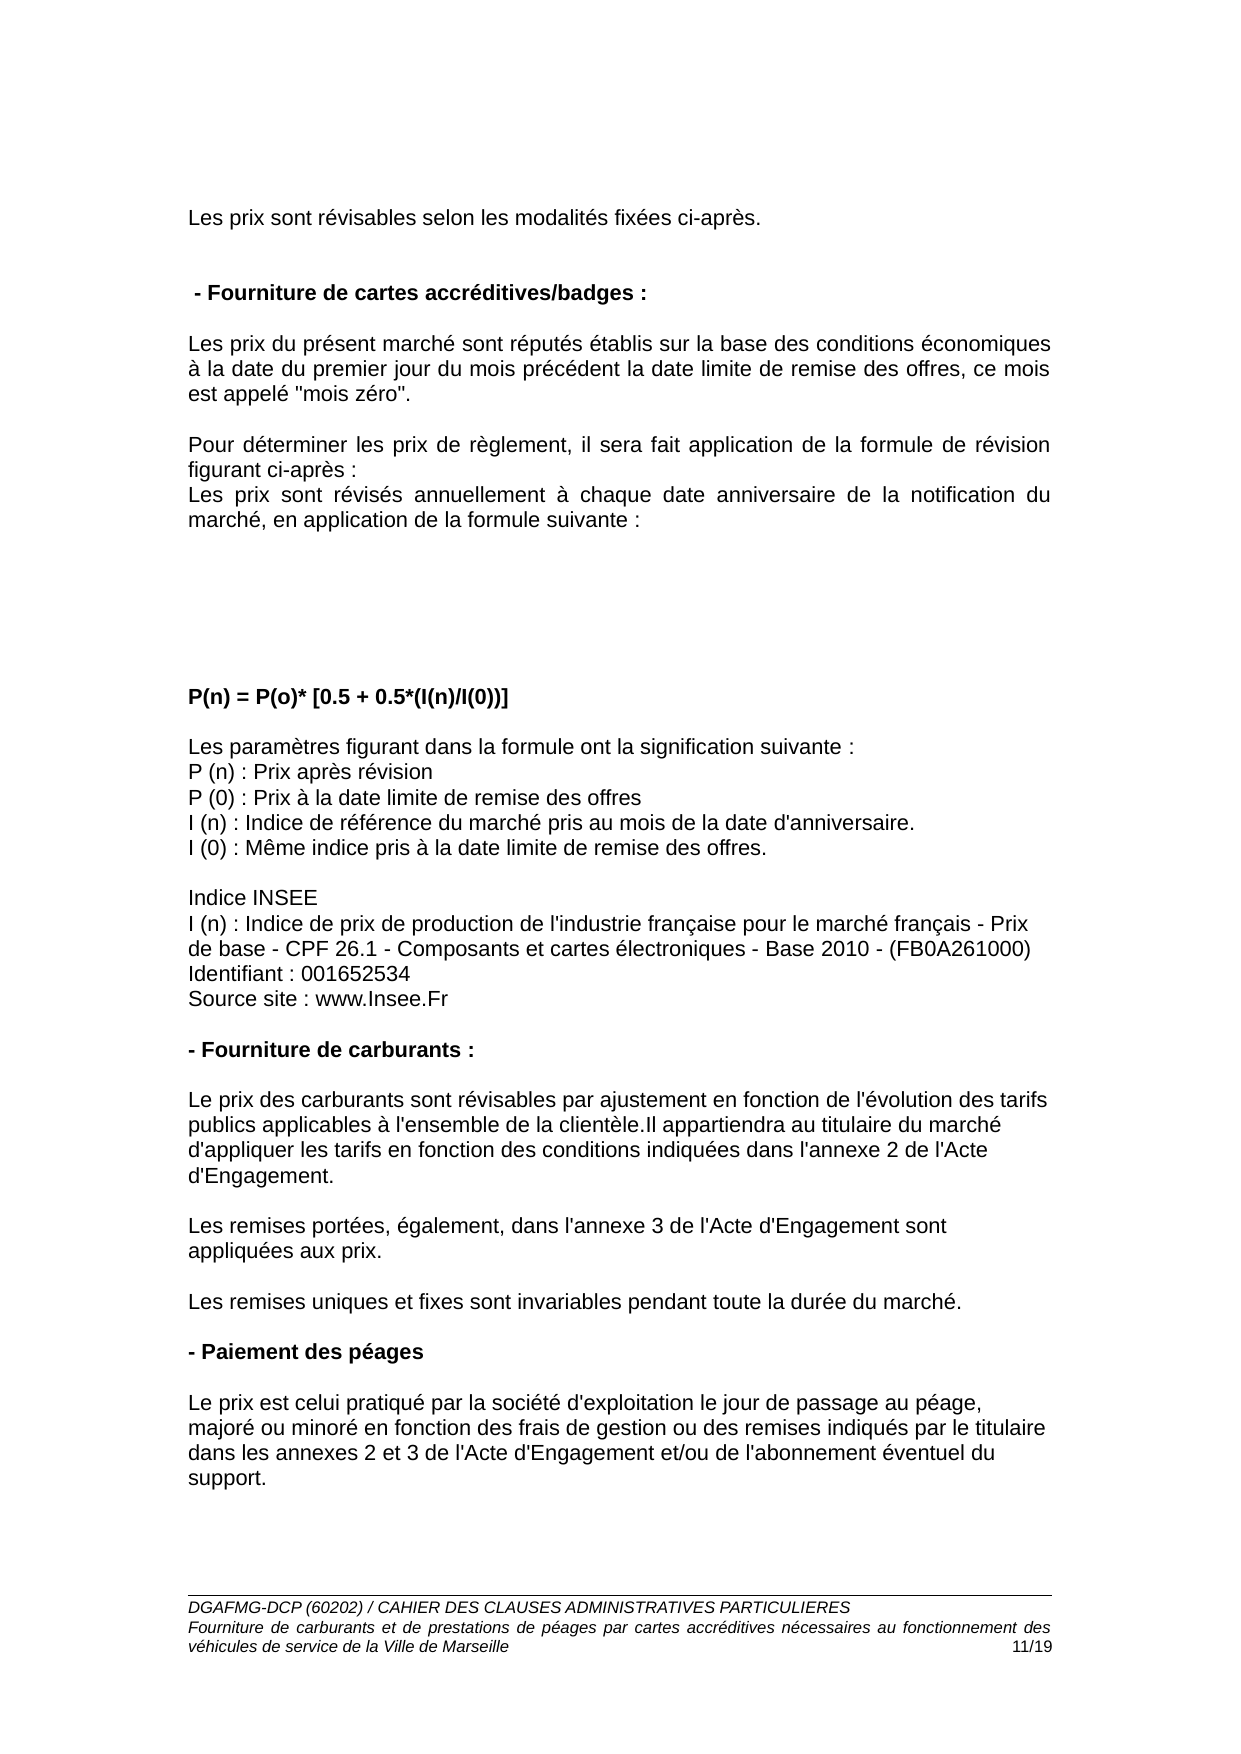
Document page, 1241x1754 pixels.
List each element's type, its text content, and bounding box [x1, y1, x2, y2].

text I (n) : Indice de référence du marché pris au mois de la date d'anniversaire. [188, 809, 1052, 835]
text Le prix des carburants sont révisables par ajustement en fonction de l'évolution des tarifs publics applicables à l'ensemble de la clientèle.Il appartiendra au titulaire du marché d'appliquer les tarifs en fonction des conditions indiquées dans l'annexe 2 de l'Acte d'Engagement. [188, 1087, 1052, 1188]
text Indice INSEE [188, 885, 1052, 910]
text Les remises portées, également, dans l'annexe 3 de l'Acte d'Engagement sont appliquées aux prix. [188, 1213, 1052, 1263]
text Les prix sont révisables selon les modalités fixées ci-après. [188, 204, 1052, 230]
text Source site : www.Insee.Fr [188, 986, 1052, 1011]
text I (n) : Indice de prix de production de l'industrie française pour le marché français - Prix de base - CPF 26.1 - Composants et cartes électroniques - Base 2010 - (FB0A261000) [188, 910, 1052, 961]
text Identifiant : 001652534 [188, 961, 1052, 986]
text Les prix du présent marché sont réputés établis sur la base des conditions économiques à la date du premier jour du mois précédent la date limite de remise des offres, ce mois est appelé "mois zéro". [188, 331, 1052, 406]
text - Fourniture de carburants : [188, 1036, 1052, 1062]
text I (0) : Même indice pris à la date limite de remise des offres. [188, 835, 1052, 860]
text - Fourniture de cartes accréditives/badges : [188, 280, 1052, 305]
text Pour déterminer les prix de règlement, il sera fait application de la formule de révision figurant ci-après : [188, 431, 1052, 482]
text Les prix sont révisés annuellement à chaque date anniversaire de la notification du marché, en application de la formule suivante : [188, 482, 1052, 532]
text - Paiement des péages [188, 1339, 1052, 1364]
text Les remises uniques et fixes sont invariables pendant toute la durée du marché. [188, 1288, 1052, 1314]
text P (0) : Prix à la date limite de remise des offres [188, 784, 1052, 809]
text Les paramètres figurant dans la formule ont la signification suivante : [188, 734, 1052, 759]
text P(n) = P(o)* [0.5 + 0.5*(I(n)/I(0))] [188, 683, 1052, 709]
text P (n) : Prix après révision [188, 759, 1052, 784]
text Le prix est celui pratiqué par la société d'exploitation le jour de passage au péage, majoré ou minoré en fonction des frais de gestion ou des remises indiqués par le titulaire dans les annexes 2 et 3 de l'Acte d'Engagement et/ou de l'abonnement éventuel du support. [188, 1389, 1052, 1490]
